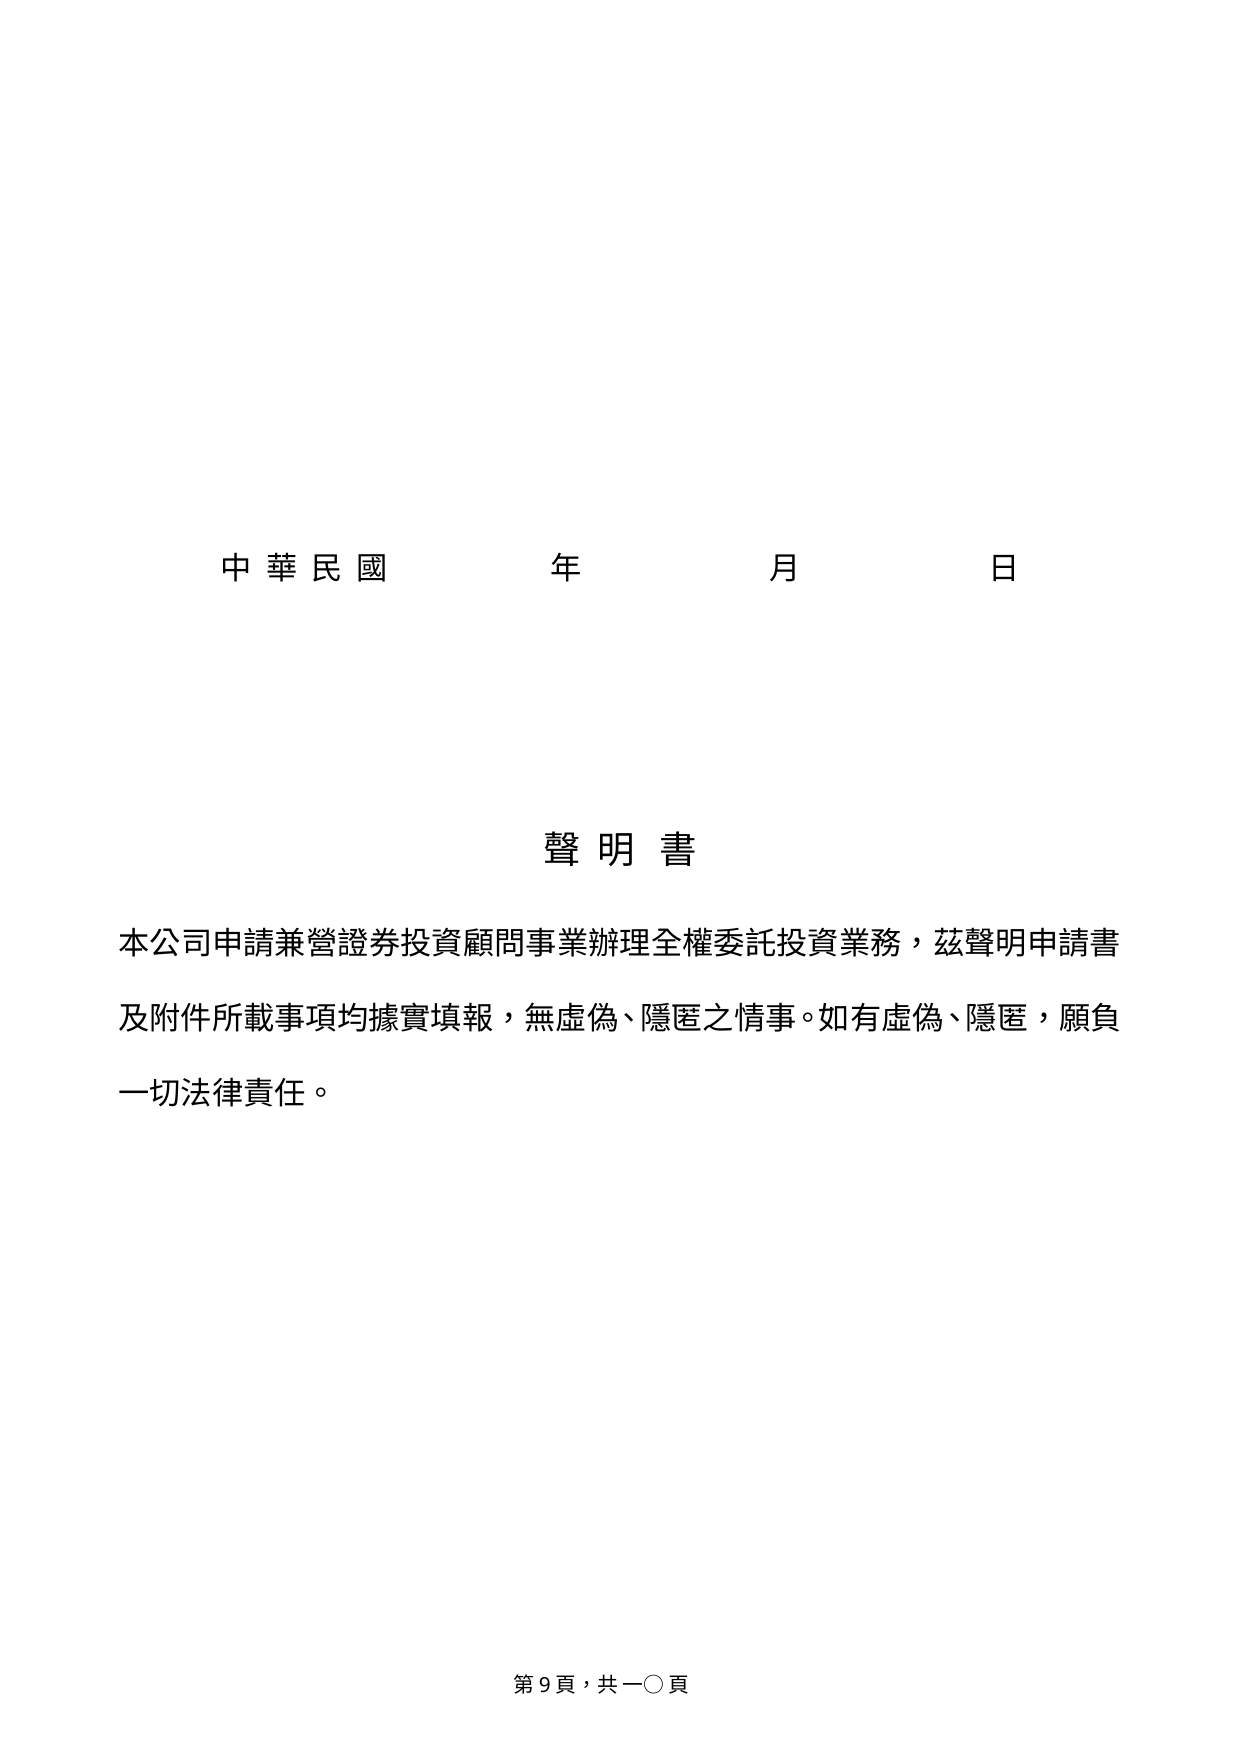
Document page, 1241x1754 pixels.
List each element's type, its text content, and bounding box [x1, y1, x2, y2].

text 中 華 民 國 年 月 日 [118, 529, 1122, 604]
text 本公司申請兼營證券投資顧問事業辦理全權委託投資業務，茲聲明申請書及附件所載事項均據實填報，無虛偽、隱匿之情事。如有虛偽、隱匿，願負一切法律責任。 [118, 904, 1122, 1129]
text 聲 明 書 [118, 810, 1122, 885]
